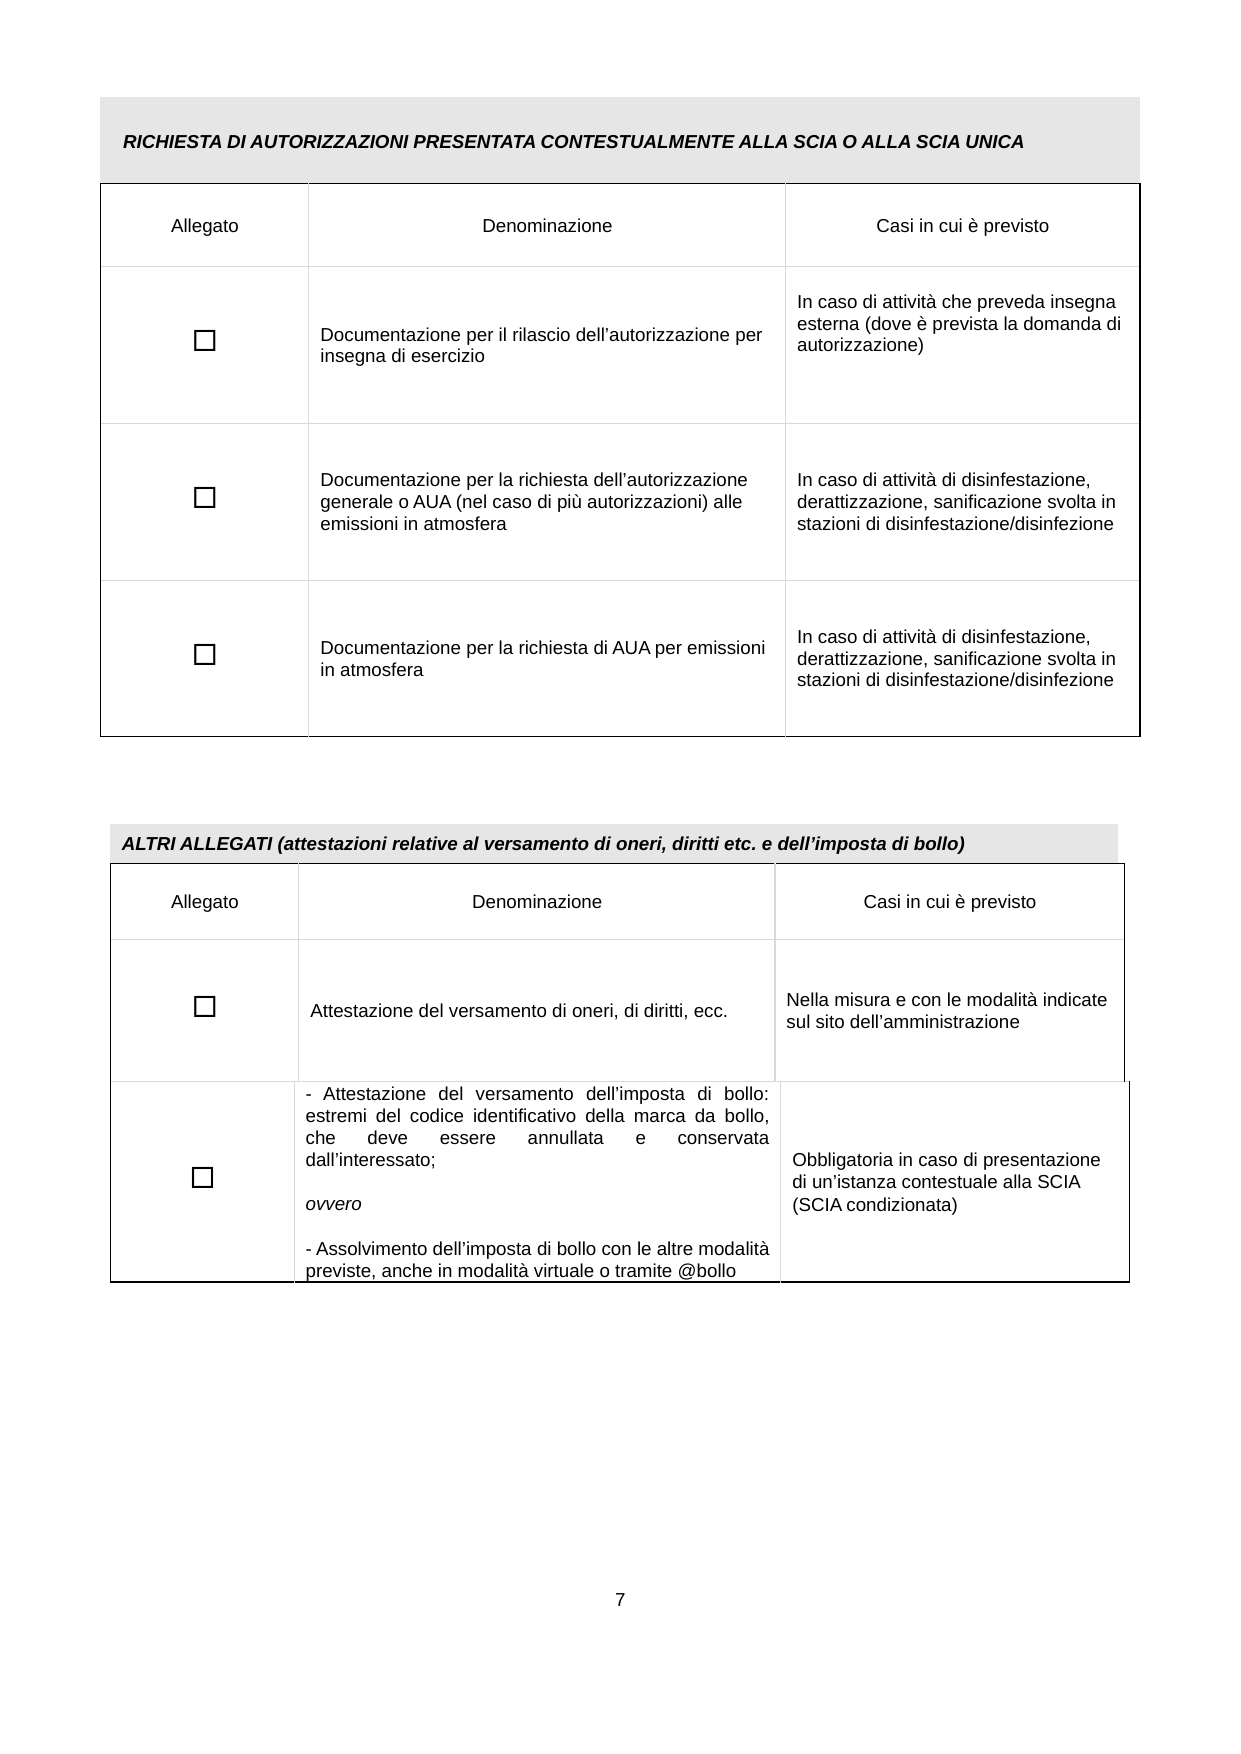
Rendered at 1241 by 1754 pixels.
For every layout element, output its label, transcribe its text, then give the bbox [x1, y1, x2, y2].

table_header [1118, 824, 1125, 863]
table_cell In caso di attività di disinfestazione, derattizzazione, sanificazione svolta in stazioni di disinfestazione/disinfezione [786, 581, 1139, 736]
table_cell Casi in cui è previsto [776, 864, 1124, 939]
table_cell [1125, 863, 1130, 939]
table_cell In caso di attività di disinfestazione, derattizzazione, sanificazione svolta in stazioni di disinfestazione/disinfezione [786, 424, 1139, 579]
table_cell  [111, 1082, 294, 1281]
table_cell Attestazione del versamento di oneri, di diritti, ecc. [299, 940, 774, 1081]
table_cell Documentazione per la richiesta di AUA per emissioni in atmosfera [309, 581, 785, 736]
table_cell Denominazione [309, 184, 785, 266]
table_cell  [101, 424, 308, 579]
table_cell  [101, 581, 308, 736]
table_cell - Attestazione del versamento dell’imposta di bollo: estremi del codice identificativo della marca da bollo, che deve essere annullata e conservata dall’interessato; ovvero - Assolvimento dell’imposta di bollo con le altre modalità previste, anche in modalità virtuale o tramite @bollo [295, 1082, 780, 1281]
table_cell Nella misura e con le modalità indicate sul sito dell’amministrazione [776, 940, 1124, 1081]
table_header RICHIESTA DI AUTORIZZAZIONI PRESENTATA CONTESTUALMENTE ALLA SCIA O ALLA SCIA UNICA [112, 122, 1129, 162]
table_header ALTRI ALLEGATI (attestazioni relative al versamento di oneri, diritti etc. e dell’imposta di bollo) [110, 824, 1118, 863]
table_cell Denominazione [299, 864, 774, 939]
table_cell Obbligatoria in caso di presentazione di un’istanza contestuale alla SCIA (SCIA condizionata) [781, 1082, 1129, 1281]
table_header [1125, 824, 1130, 863]
table_cell Casi in cui è previsto [786, 184, 1139, 266]
table_header [100, 97, 1140, 183]
table_cell  [101, 267, 308, 423]
table_cell Allegato [101, 184, 308, 266]
table_cell [1125, 939, 1130, 1081]
table_cell Documentazione per il rilascio dell’autorizzazione per insegna di esercizio [309, 267, 785, 423]
table_cell Allegato [111, 864, 298, 939]
table_cell Documentazione per la richiesta dell’autorizzazione generale o AUA (nel caso di più autorizzazioni) alle emissioni in atmosfera [309, 424, 785, 579]
table_cell  [111, 940, 298, 1081]
table_cell In caso di attività che preveda insegna esterna (dove è prevista la domanda di autorizzazione) [786, 267, 1139, 423]
